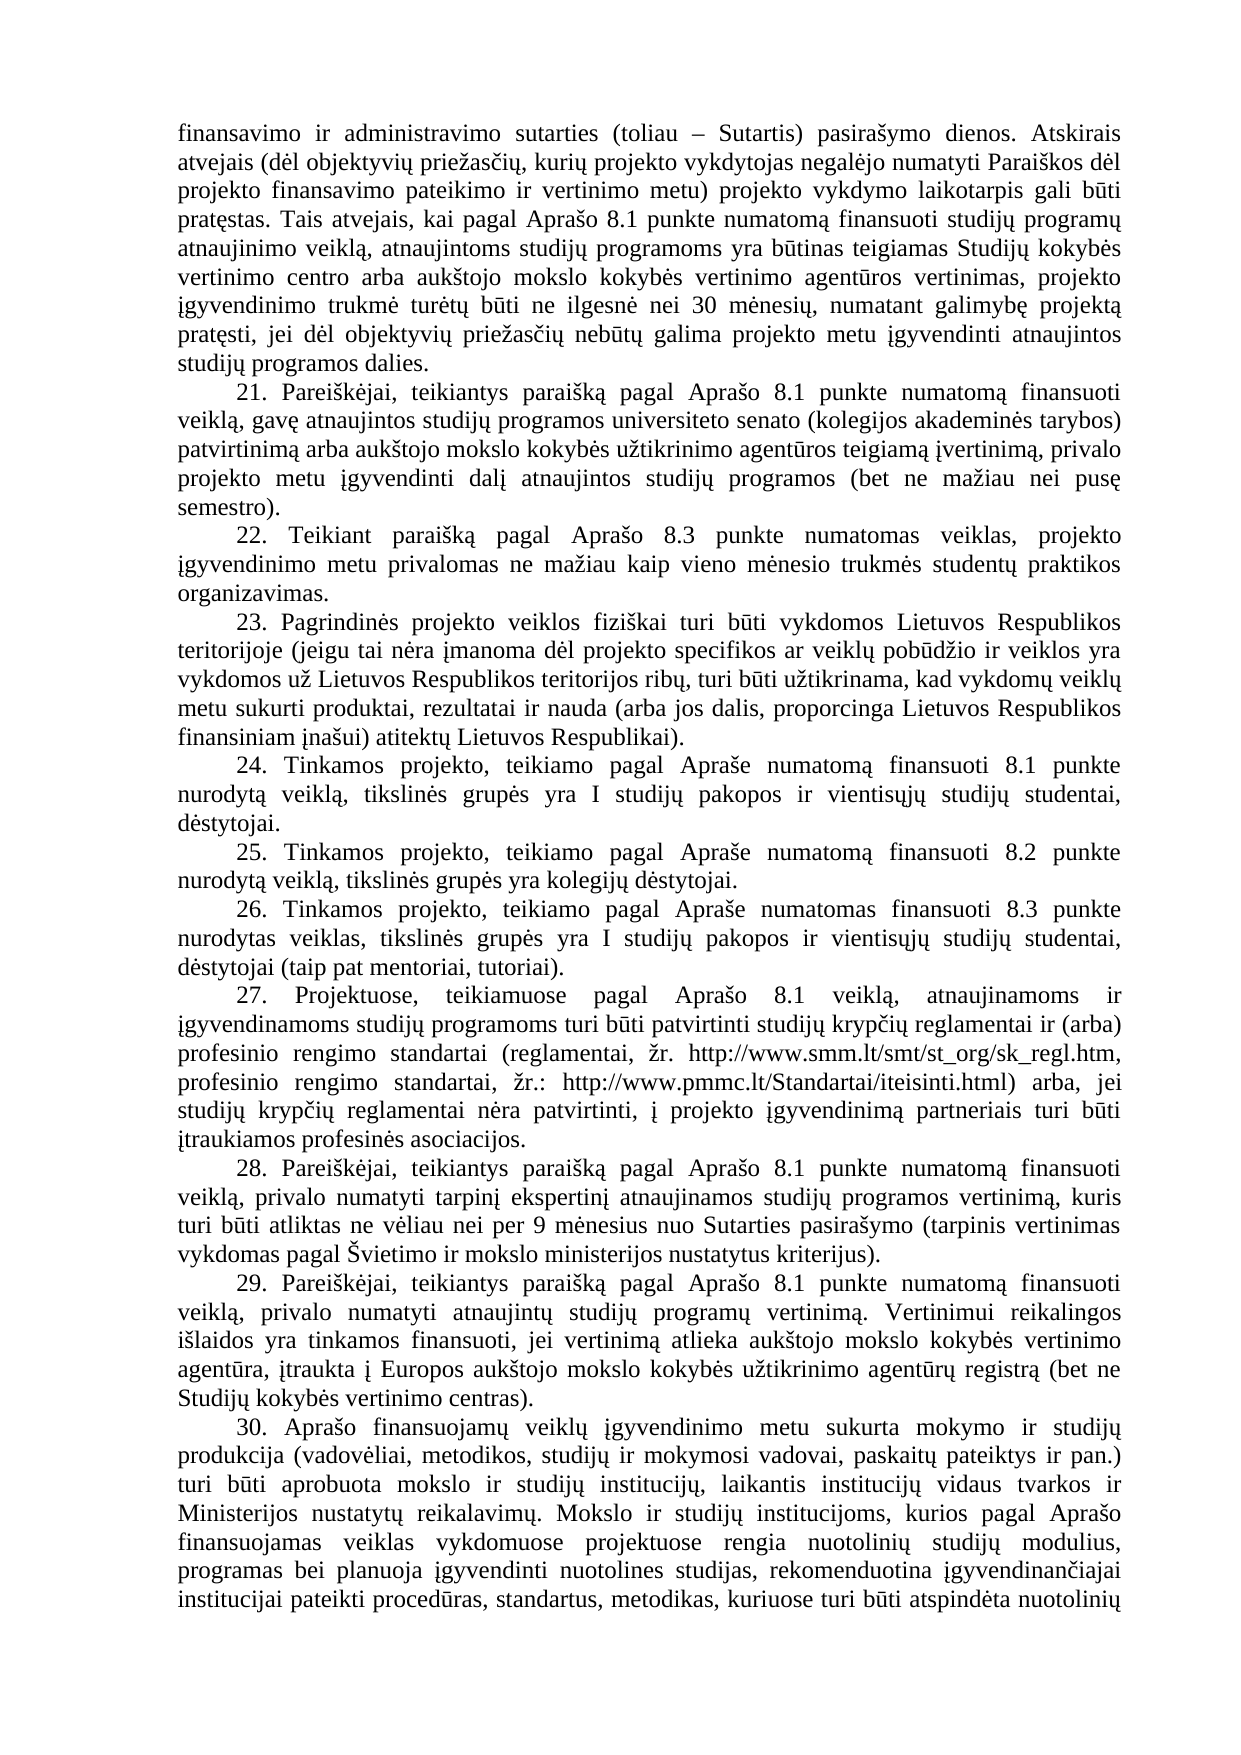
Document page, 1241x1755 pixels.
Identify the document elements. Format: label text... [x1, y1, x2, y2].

text 21. Pareiškėjai, teikiantys paraišką pagal Aprašo 8.1 punkte numatomą finansuoti veiklą, gavę atnaujintos studijų programos universiteto senato (kolegijos akademinės tarybos) patvirtinimą arba aukštojo mokslo kokybės užtikrinimo agentūros teigiamą įvertinimą, privalo projekto metu įgyvendinti dalį atnaujintos studijų programos (bet ne mažiau nei pusę semestro). [177, 377, 1122, 521]
text 24. Tinkamos projekto, teikiamo pagal Apraše numatomą finansuoti 8.1 punkte nurodytą veiklą, tikslinės grupės yra I studijų pakopos ir vientisųjų studijų studentai, dėstytojai. [177, 751, 1122, 837]
text 26. Tinkamos projekto, teikiamo pagal Apraše numatomas finansuoti 8.3 punkte nurodytas veiklas, tikslinės grupės yra I studijų pakopos ir vientisųjų studijų studentai, dėstytojai (taip pat mentoriai, tutoriai). [177, 894, 1122, 981]
text 29. Pareiškėjai, teikiantys paraišką pagal Aprašo 8.1 punkte numatomą finansuoti veiklą, privalo numatyti atnaujintų studijų programų vertinimą. Vertinimui reikalingos išlaidos yra tinkamos finansuoti, jei vertinimą atlieka aukštojo mokslo kokybės vertinimo agentūra, įtraukta į Europos aukštojo mokslo kokybės užtikrinimo agentūrų registrą (bet ne Studijų kokybės vertinimo centras). [177, 1268, 1122, 1412]
text 30. Aprašo finansuojamų veiklų įgyvendinimo metu sukurta mokymo ir studijų produkcija (vadovėliai, metodikos, studijų ir mokymosi vadovai, paskaitų pateiktys ir pan.) turi būti aprobuota mokslo ir studijų institucijų, laikantis institucijų vidaus tvarkos ir Ministerijos nustatytų reikalavimų. Mokslo ir studijų institucijoms, kurios pagal Aprašo finansuojamas veiklas vykdomuose projektuose rengia nuotolinių studijų modulius, programas bei planuoja įgyvendinti nuotolines studijas, rekomenduotina įgyvendinančiajai institucijai pateikti procedūras, standartus, metodikas, kuriuose turi būti atspindėta nuotolinių [177, 1412, 1122, 1613]
text 25. Tinkamos projekto, teikiamo pagal Apraše numatomą finansuoti 8.2 punkte nurodytą veiklą, tikslinės grupės yra kolegijų dėstytojai. [177, 837, 1122, 894]
text finansavimo ir administravimo sutarties (toliau – Sutartis) pasirašymo dienos. Atskirais atvejais (dėl objektyvių priežasčių, kurių projekto vykdytojas negalėjo numatyti Paraiškos dėl projekto finansavimo pateikimo ir vertinimo metu) projekto vykdymo laikotarpis gali būti pratęstas. Tais atvejais, kai pagal Aprašo 8.1 punkte numatomą finansuoti studijų programų atnaujinimo veiklą, atnaujintoms studijų programoms yra būtinas teigiamas Studijų kokybės vertinimo centro arba aukštojo mokslo kokybės vertinimo agentūros vertinimas, projekto įgyvendinimo trukmė turėtų būti ne ilgesnė nei 30 mėnesių, numatant galimybę projektą pratęsti, jei dėl objektyvių priežasčių nebūtų galima projekto metu įgyvendinti atnaujintos studijų programos dalies. [177, 118, 1122, 377]
text 27. Projektuose, teikiamuose pagal Aprašo 8.1 veiklą, atnaujinamoms ir įgyvendinamoms studijų programoms turi būti patvirtinti studijų krypčių reglamentai ir (arba) profesinio rengimo standartai (reglamentai, žr. http://www.smm.lt/smt/st_org/sk_regl.htm, profesinio rengimo standartai, žr.: http://www.pmmc.lt/Standartai/iteisinti.html) arba, jei studijų krypčių reglamentai nėra patvirtinti, į projekto įgyvendinimą partneriais turi būti įtraukiamos profesinės asociacijos. [177, 981, 1122, 1153]
text 22. Teikiant paraišką pagal Aprašo 8.3 punkte numatomas veiklas, projekto įgyvendinimo metu privalomas ne mažiau kaip vieno mėnesio trukmės studentų praktikos organizavimas. [177, 521, 1122, 607]
text 28. Pareiškėjai, teikiantys paraišką pagal Aprašo 8.1 punkte numatomą finansuoti veiklą, privalo numatyti tarpinį ekspertinį atnaujinamos studijų programos vertinimą, kuris turi būti atliktas ne vėliau nei per 9 mėnesius nuo Sutarties pasirašymo (tarpinis vertinimas vykdomas pagal Švietimo ir mokslo ministerijos nustatytus kriterijus). [177, 1153, 1122, 1268]
text 23. Pagrindinės projekto veiklos fiziškai turi būti vykdomos Lietuvos Respublikos teritorijoje (jeigu tai nėra įmanoma dėl projekto specifikos ar veiklų pobūdžio ir veiklos yra vykdomos už Lietuvos Respublikos teritorijos ribų, turi būti užtikrinama, kad vykdomų veiklų metu sukurti produktai, rezultatai ir nauda (arba jos dalis, proporcinga Lietuvos Respublikos finansiniam įnašui) atitektų Lietuvos Respublikai). [177, 607, 1122, 751]
